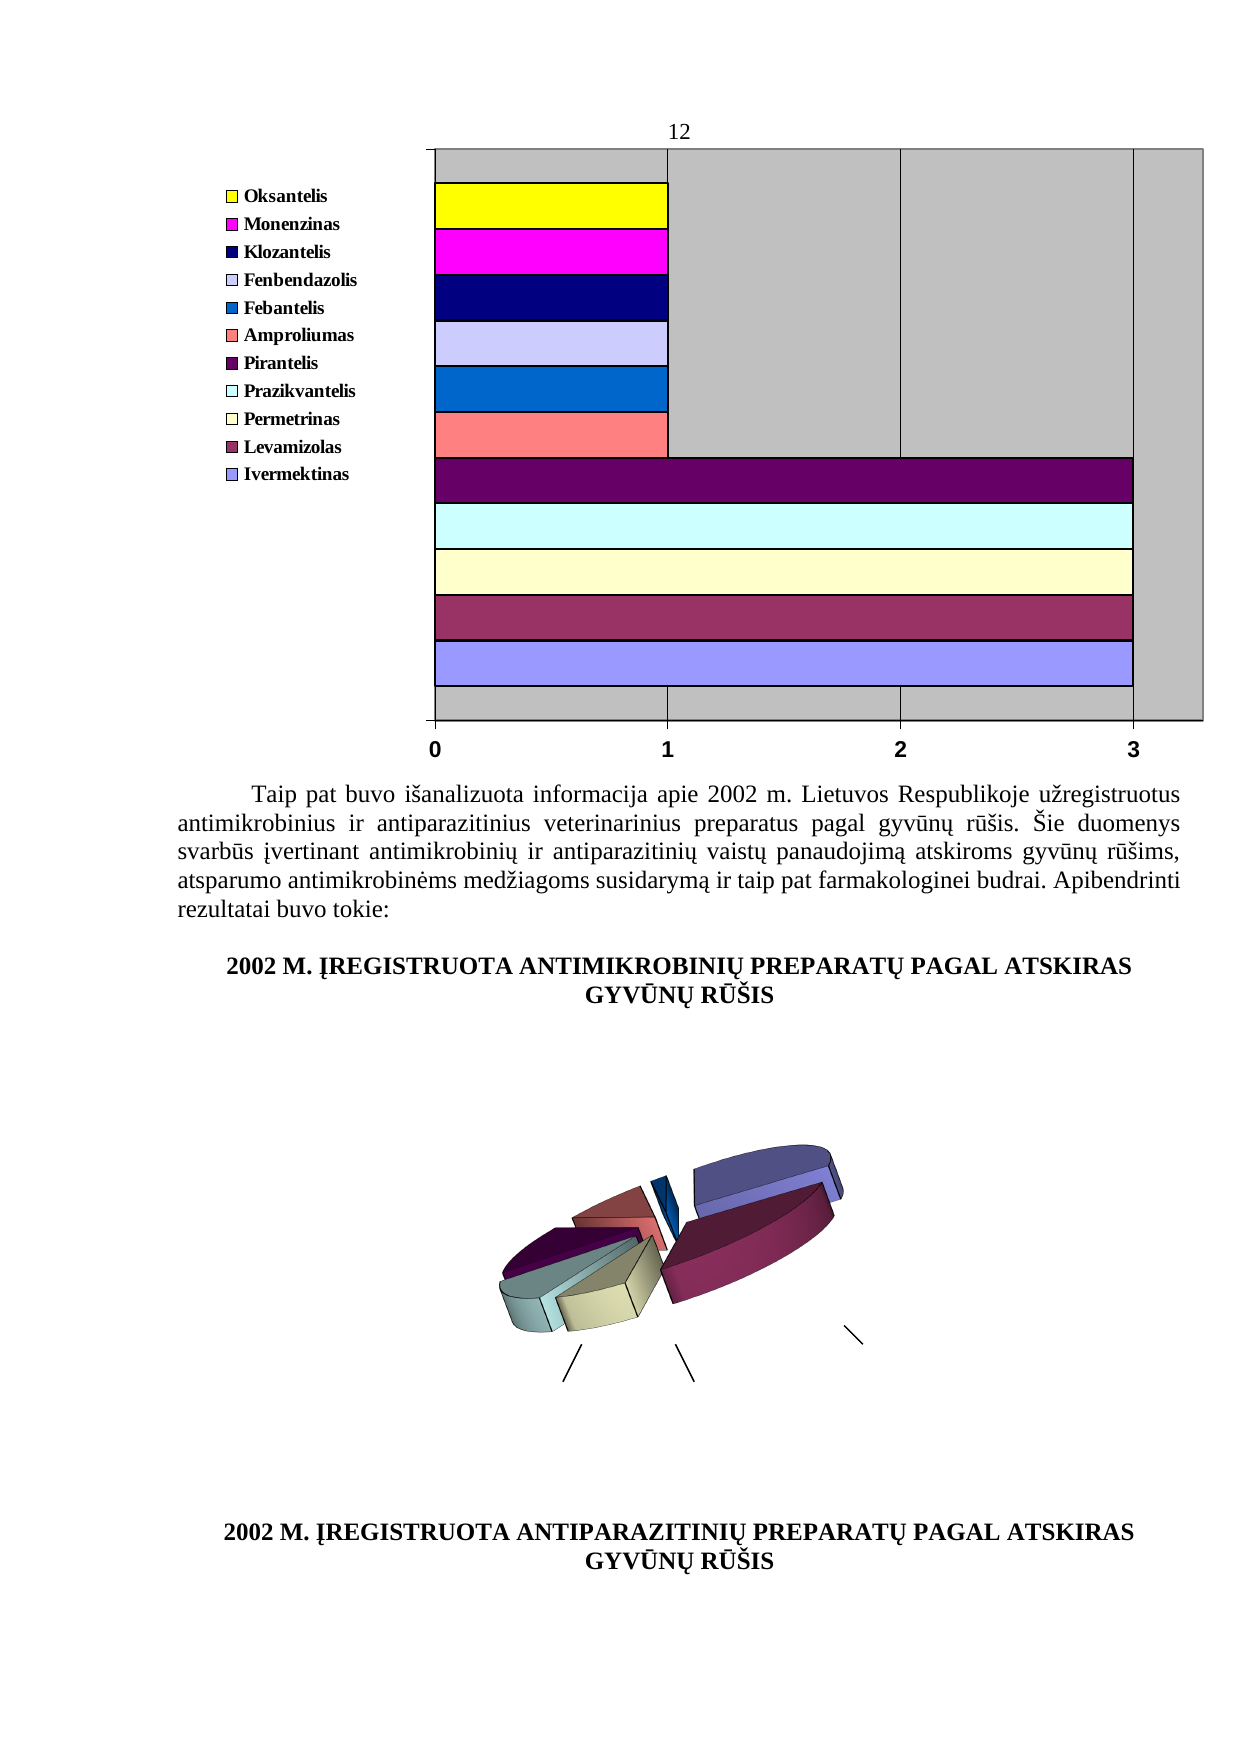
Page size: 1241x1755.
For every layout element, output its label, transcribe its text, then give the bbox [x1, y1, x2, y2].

text 2002 m. įregistruota antimikrobinių preparatų pagal atskiras gyvūnų rūšis [177, 951, 1181, 1009]
text Taip pat buvo išanalizuota informacija apie 2002 m. Lietuvos Respublikoje užregistruotus antimikrobinius ir antiparazitinius veterinarinius preparatus pagal gyvūnų rūšis. Šie duomenys svarbūs įvertinant antimikrobinių ir antiparazitinių vaistų panaudojimą atskiroms gyvūnų rūšims, atsparumo antimikrobinėms medžiagoms susidarymą ir taip pat farmakologinei budrai. Apibendrinti rezultatai buvo tokie: [177, 779, 1181, 923]
text 2002 m. įregistruota antiparazitinių preparatų pagal atskiras gyvūnų rūšis [177, 1517, 1181, 1575]
